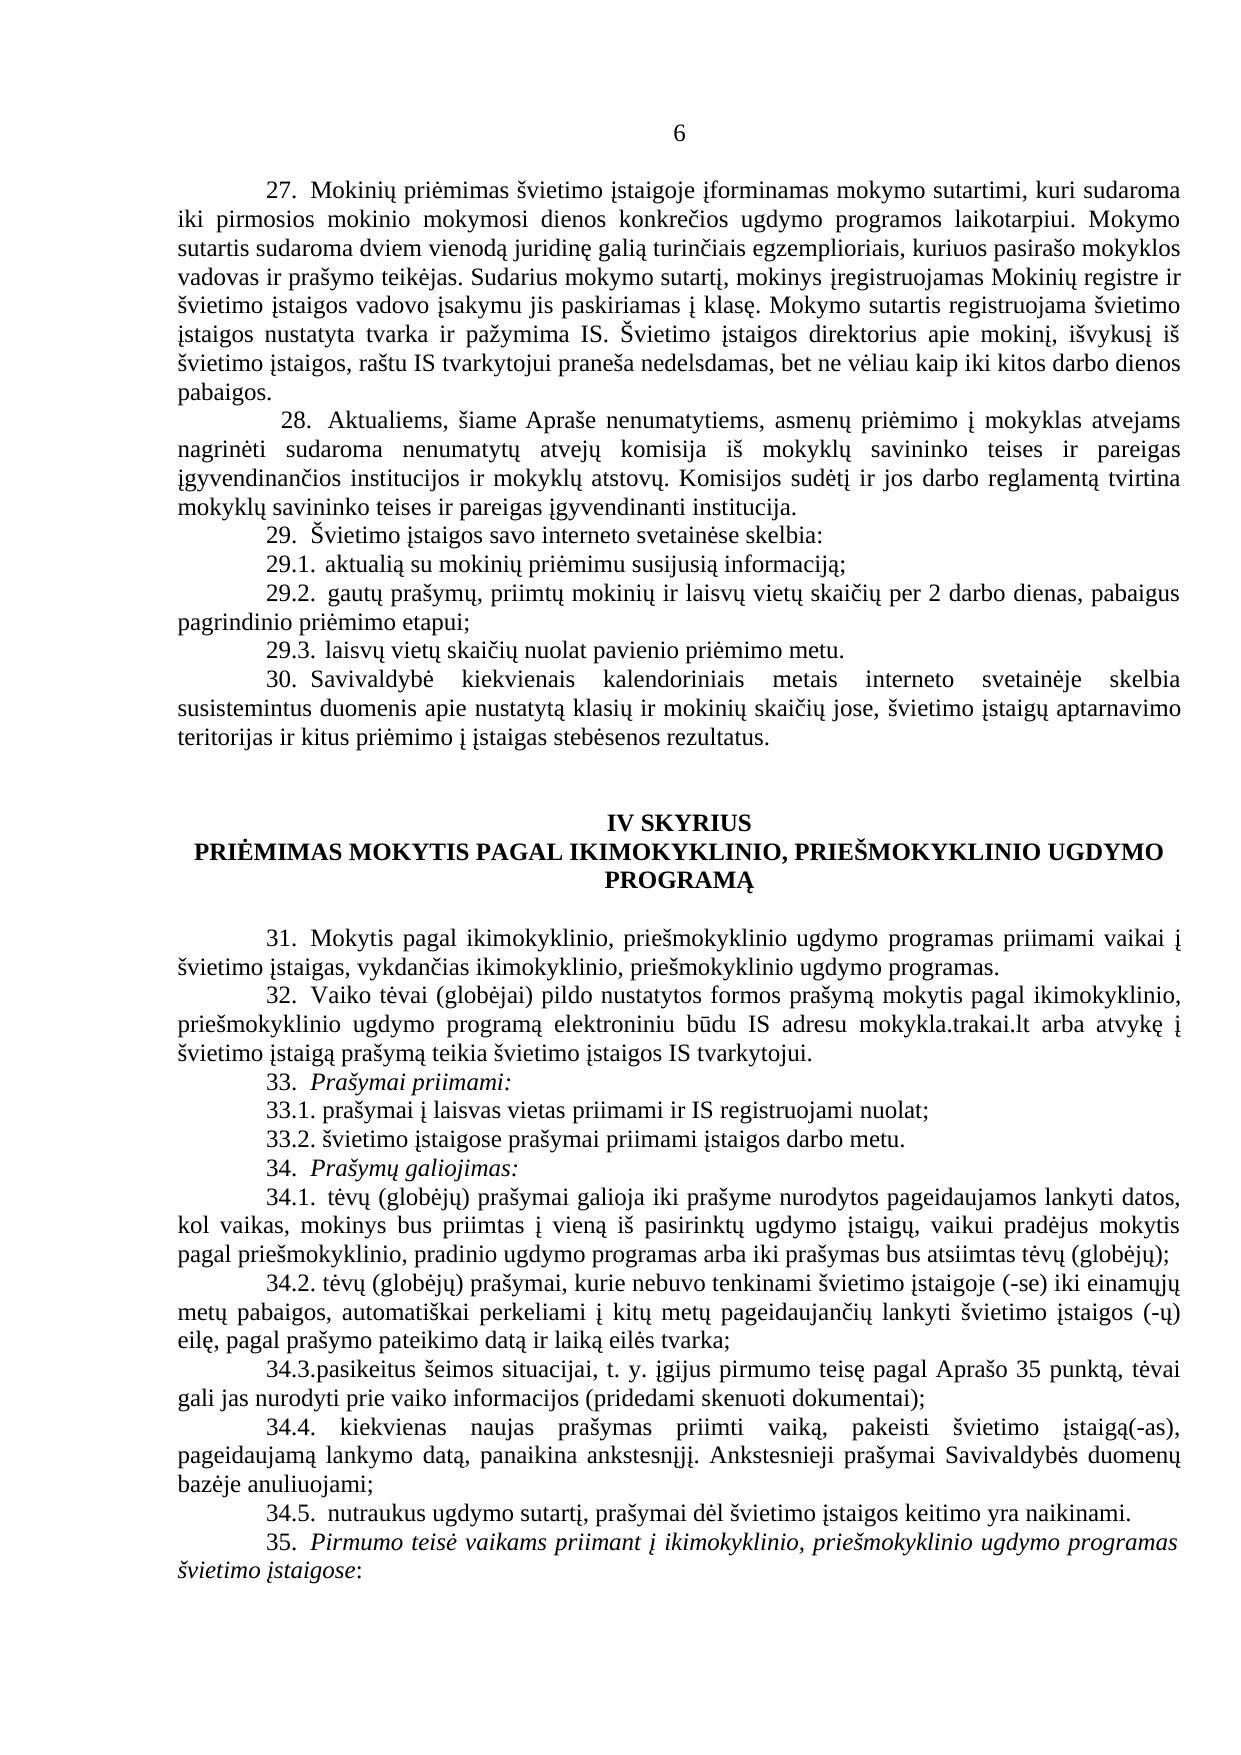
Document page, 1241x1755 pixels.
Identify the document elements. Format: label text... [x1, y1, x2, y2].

text 28. Aktualiems, šiame Apraše nenumatytiems, asmenų priėmimo į mokyklas atvejams nagrinėti sudaroma nenumatytų atvejų komisija iš mokyklų savininko teises ir pareigas įgyvendinančios institucijos ir mokyklų atstovų. Komisijos sudėtį ir jos darbo reglamentą tvirtina mokyklų savininko teises ir pareigas įgyvendinanti institucija. [177, 406, 1181, 521]
text 35. Pirmumo teisė vaikams priimant į ikimokyklinio, priešmokyklinio ugdymo programas švietimo įstaigose: [177, 1527, 1181, 1584]
text 30. Savivaldybė kiekvienais kalendoriniais metais interneto svetainėje skelbia susistemintus duomenis apie nustatytą klasių ir mokinių skaičių jose, švietimo įstaigų aptarnavimo teritorijas ir kitus priėmimo į įstaigas stebėsenos rezultatus. [177, 664, 1181, 751]
text 34.2. tėvų (globėjų) prašymai, kurie nebuvo tenkinami švietimo įstaigoje (-se) iki einamųjų metų pabaigos, automatiškai perkeliami į kitų metų pageidaujančių lankyti švietimo įstaigos (-ų) eilę, pagal prašymo pateikimo datą ir laiką eilės tvarka; [177, 1268, 1181, 1354]
text 29.2. gautų prašymų, priimtų mokinių ir laisvų vietų skaičių per 2 darbo dienas, pabaigus pagrindinio priėmimo etapui; [177, 578, 1181, 636]
text 34.1. tėvų (globėjų) prašymai galioja iki prašyme nurodytos pageidaujamos lankyti datos, kol vaikas, mokinys bus priimtas į vieną iš pasirinktų ugdymo įstaigų, vaikui pradėjus mokytis pagal priešmokyklinio, pradinio ugdymo programas arba iki prašymas bus atsiimtas tėvų (globėjų); [177, 1182, 1181, 1268]
text PRIĖMIMAS MOKYTIS PAGAL IKIMOKYKLINIO, PRIEŠMOKYKLINIO UGDYMO PROGRAMĄ [177, 837, 1181, 894]
text 33. Prašymai priimami: [177, 1067, 1181, 1096]
text 34.4. kiekvienas naujas prašymas priimti vaiką, pakeisti švietimo įstaigą(-as), pageidaujamą lankymo datą, panaikina ankstesnįjį. Ankstesnieji prašymai Savivaldybės duomenų bazėje anuliuojami; [177, 1412, 1181, 1498]
text 33.1. prašymai į laisvas vietas priimami ir IS registruojami nuolat; [177, 1096, 1181, 1124]
text 29.3. laisvų vietų skaičių nuolat pavienio priėmimo metu. [266, 636, 1181, 664]
text 33.2. švietimo įstaigose prašymai priimami įstaigos darbo metu. [177, 1124, 1181, 1153]
text 27. Mokinių priėmimas švietimo įstaigoje įforminamas mokymo sutartimi, kuri sudaroma iki pirmosios mokinio mokymosi dienos konkrečios ugdymo programos laikotarpiui. Mokymo sutartis sudaroma dviem vienodą juridinę galią turinčiais egzemplioriais, kuriuos pasirašo mokyklos vadovas ir prašymo teikėjas. Sudarius mokymo sutartį, mokinys įregistruojamas Mokinių registre ir švietimo įstaigos vadovo įsakymu jis paskiriamas į klasę. Mokymo sutartis registruojama švietimo įstaigos nustatyta tvarka ir pažymima IS. Švietimo įstaigos direktorius apie mokinį, išvykusį iš švietimo įstaigos, raštu IS tvarkytojui praneša nedelsdamas, bet ne vėliau kaip iki kitos darbo dienos pabaigos. [177, 176, 1181, 406]
text IV SKYRIUS [177, 808, 1181, 837]
text 34. Prašymų galiojimas: [266, 1153, 1181, 1182]
text 29. Švietimo įstaigos savo interneto svetainėse skelbia: [177, 521, 1181, 549]
text 29.1. aktualią su mokinių priėmimu susijusią informaciją; [266, 549, 1181, 578]
text 34.3. pasikeitus šeimos situacijai, t. y. įgijus pirmumo teisę pagal Aprašo 35 punktą, tėvai gali jas nurodyti prie vaiko informacijos (pridedami skenuoti dokumentai); [177, 1354, 1181, 1412]
text 31. Mokytis pagal ikimokyklinio, priešmokyklinio ugdymo programas priimami vaikai į švietimo įstaigas, vykdančias ikimokyklinio, priešmokyklinio ugdymo programas. [177, 923, 1181, 981]
text 34.5. nutraukus ugdymo sutartį, prašymai dėl švietimo įstaigos keitimo yra naikinami. [177, 1498, 1181, 1527]
text 32. Vaiko tėvai (globėjai) pildo nustatytos formos prašymą mokytis pagal ikimokyklinio, priešmokyklinio ugdymo programą elektroniniu būdu IS adresu mokykla.trakai.lt arba atvykę į švietimo įstaigą prašymą teikia švietimo įstaigos IS tvarkytojui. [177, 981, 1181, 1067]
